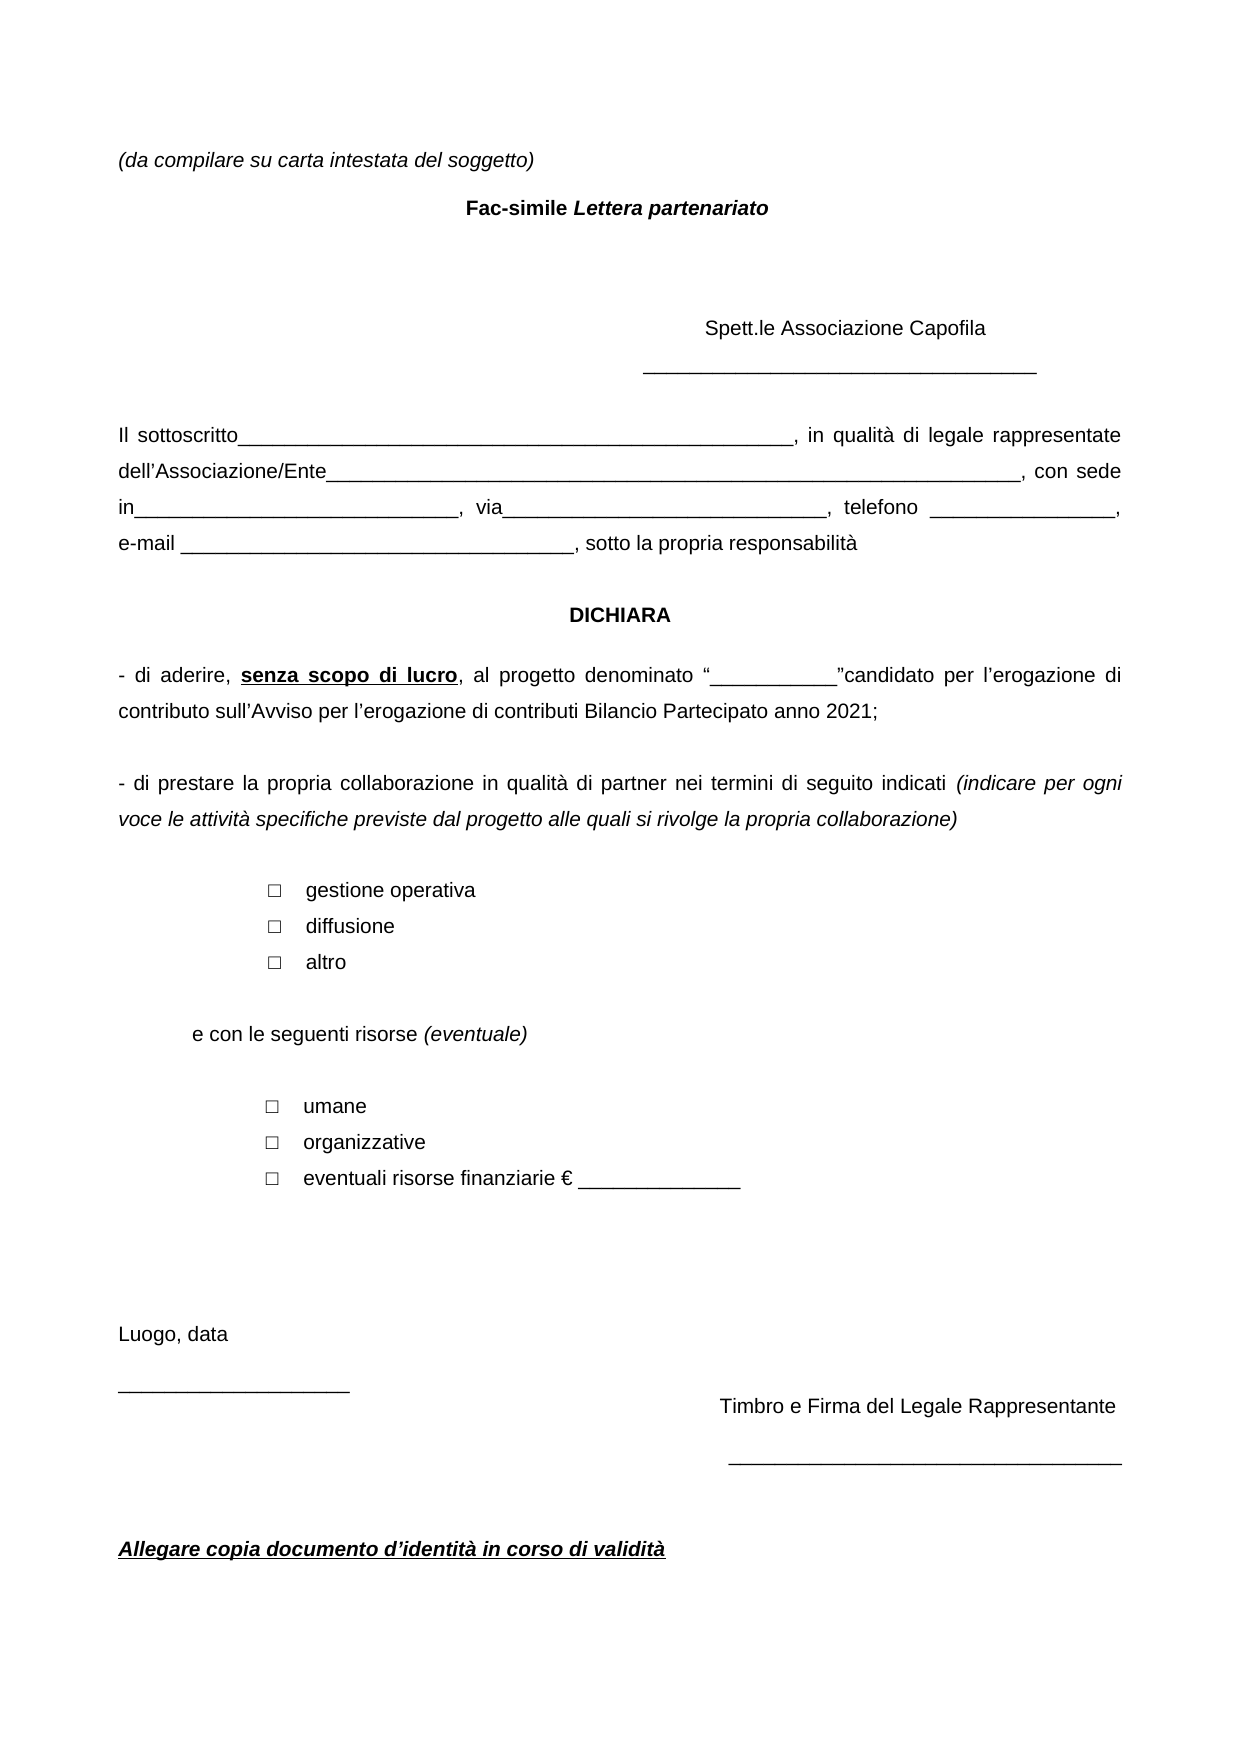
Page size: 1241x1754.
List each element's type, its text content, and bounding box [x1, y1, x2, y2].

list diffusione [268, 914, 1122, 938]
list eventuali risorse finanziarie € ______________ [266, 1166, 1122, 1190]
text e con le seguenti risorse (eventuale) [192, 1022, 1122, 1046]
list gestione operativa [268, 878, 1122, 902]
text Il sottoscritto________________________________________________, in qualità di legale rappresentate dell’Associazione/Ente____________________________________________________________, con sede in____________________________, via____________________________, telefono ________________, e-mail __________________________________, sotto la propria responsabilità [118, 423, 1122, 555]
list organizzative [266, 1130, 1122, 1154]
text Spett.le Associazione Capofila [118, 315, 1122, 339]
text (da compilare su carta intestata del soggetto) [118, 148, 1122, 172]
list - di aderire, senza scopo di lucro, al progetto denominato “___________”candidato per l’erogazione di contributo sull’Avviso per l’erogazione di contributi Bilancio Partecipato anno 2021; [118, 663, 1122, 723]
text Timbro e Firma del Legale Rappresentante [118, 1393, 1122, 1417]
text ____________________ [118, 1369, 1122, 1393]
text Luogo, data [118, 1322, 1122, 1346]
text __________________________________ [118, 1441, 1122, 1465]
text __________________________________ [118, 351, 1122, 375]
text DICHIARA [118, 603, 1122, 627]
text Allegare copia documento d’identità in corso di validità [118, 1537, 1122, 1561]
list umane [266, 1094, 1122, 1118]
list - di prestare la propria collaborazione in qualità di partner nei termini di seguito indicati (indicare per ogni voce le attività specifiche previste dal progetto alle quali si rivolge la propria collaborazione) [118, 771, 1122, 830]
list altro [268, 950, 1122, 974]
text Fac-simile Lettera partenariato [118, 196, 1122, 219]
